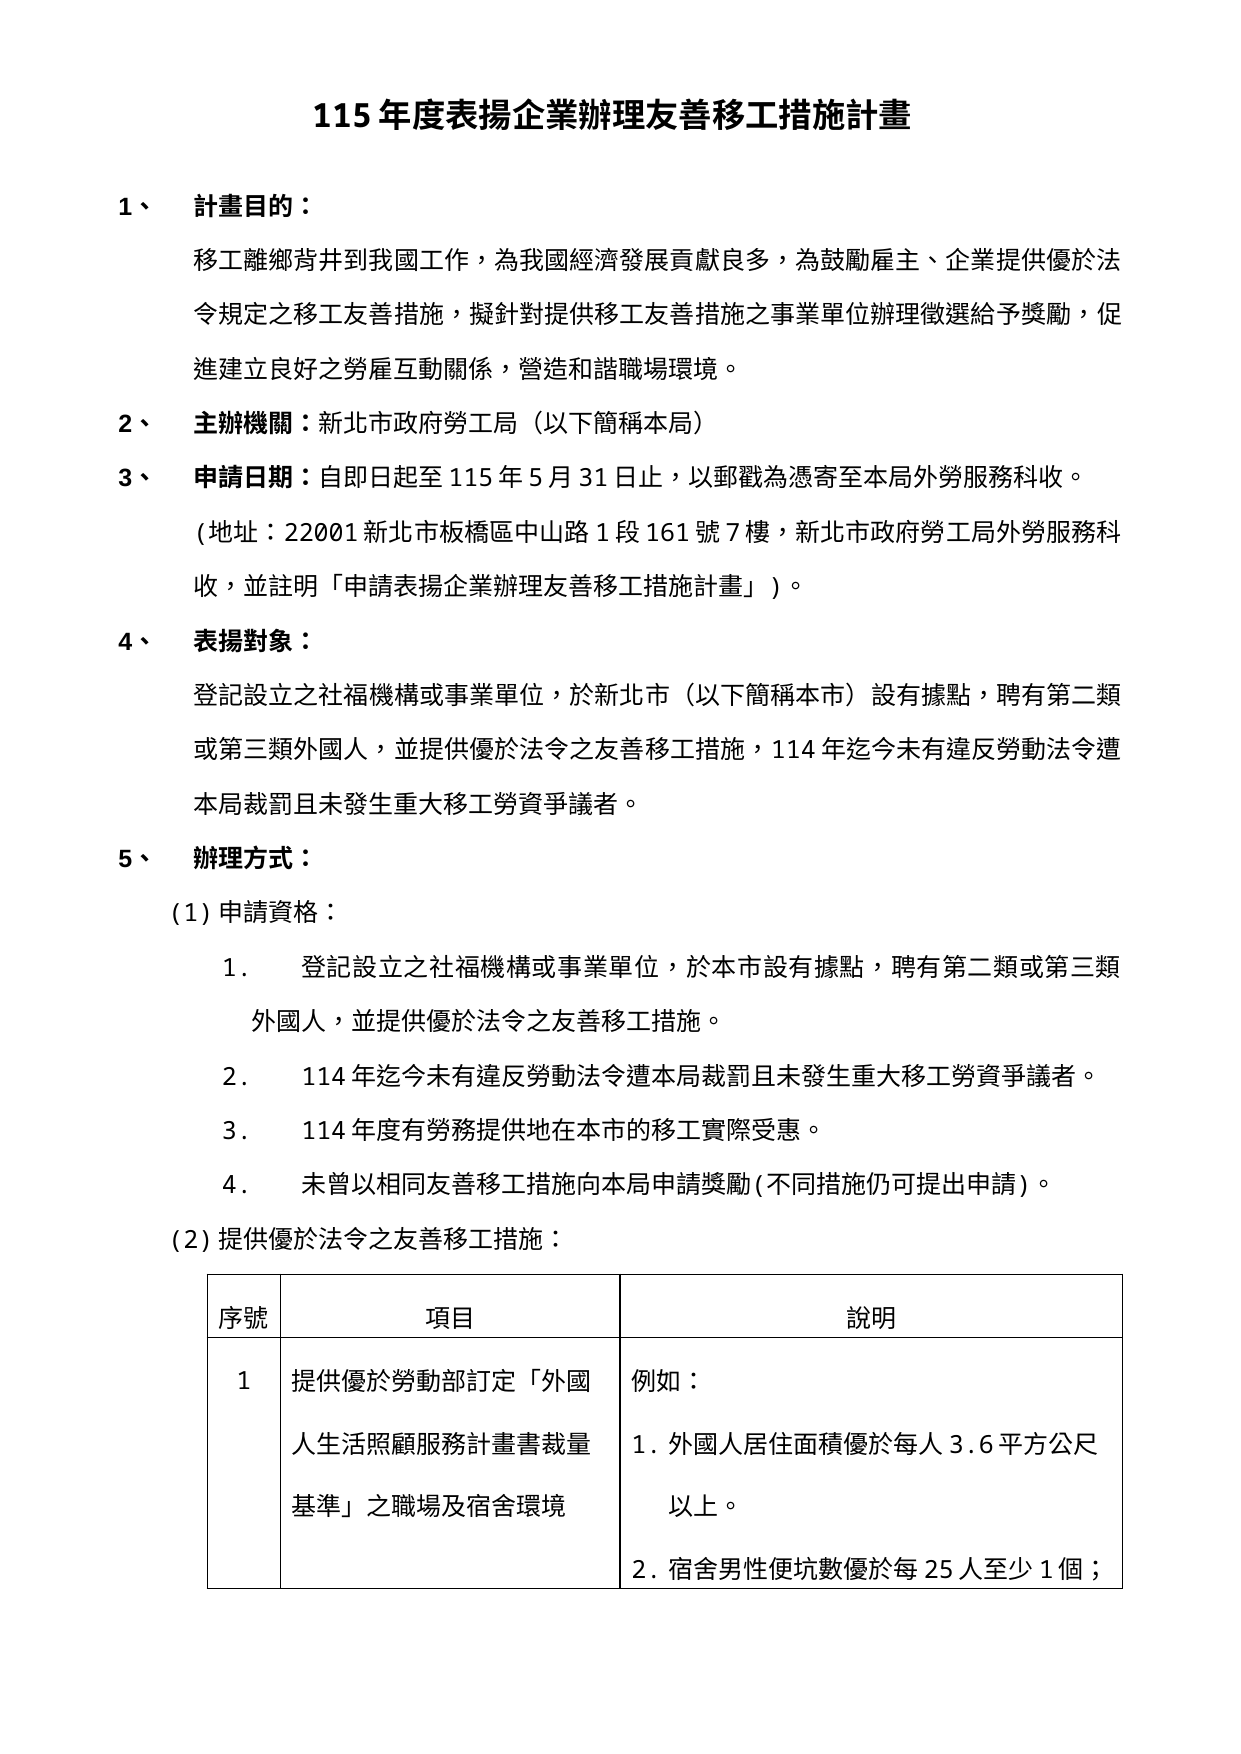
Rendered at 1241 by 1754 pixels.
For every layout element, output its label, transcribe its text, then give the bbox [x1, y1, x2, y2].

table_header 項目 [281, 1275, 619, 1337]
text 移工離鄉背井到我國工作，為我國經濟發展貢獻良多，為鼓勵雇主、企業提供優於法令規定之移工友善措施，擬針對提供移工友善措施之事業單位辦理徵選給予獎勵，促進建立良好之勞雇互動關係，營造和諧職場環境。 [193, 240, 1122, 385]
list 辦理方式： [118, 838, 1122, 875]
text 登記設立之社福機構或事業單位，於新北市（以下簡稱本市）設有據點，聘有第二類或第三類外國人，並提供優於法令之友善移工措施，114年迄今未有違反勞動法令遭本局裁罰且未發生重大移工勞資爭議者。 [193, 675, 1122, 820]
list 申請日期：自即日起至115年5月31日止，以郵戳為憑寄至本局外勞服務科收。 [118, 458, 1122, 494]
text 115年度表揚企業辦理友善移工措施計畫 [118, 88, 1122, 137]
list 申請資格： [168, 893, 1122, 929]
table_cell 1 [208, 1338, 280, 1588]
list 主辦機關：新北市政府勞工局（以下簡稱本局） [118, 403, 1122, 440]
table_header 序號 [208, 1275, 280, 1337]
list 登記設立之社福機構或事業單位，於本市設有據點，聘有第二類或第三類外國人，並提供優於法令之友善移工措施。 [222, 947, 1122, 1038]
text (地址：22001新北市板橋區中山路1段161號7樓，新北市政府勞工局外勞服務科收，並註明「申請表揚企業辦理友善移工措施計畫」)。 [193, 512, 1122, 603]
list 提供優於法令之友善移工措施： [168, 1219, 1122, 1255]
table_cell 提供優於勞動部訂定「外國人生活照顧服務計畫書裁量基準」之職場及宿舍環境 [281, 1338, 619, 1588]
table_cell 例如： 外國人居住面積優於每人3.6平方公尺以上。 宿舍男性便坑數優於每25人至少1個； [621, 1338, 1122, 1588]
list 表揚對象： [118, 621, 1122, 657]
list 114年迄今未有違反勞動法令遭本局裁罰且未發生重大移工勞資爭議者。 [222, 1056, 1122, 1092]
list 計畫目的： [118, 186, 1122, 222]
list 114年度有勞務提供地在本市的移工實際受惠。 [222, 1110, 1122, 1147]
list 未曾以相同友善移工措施向本局申請獎勵(不同措施仍可提出申請)。 [222, 1165, 1122, 1201]
table_header 說明 [621, 1275, 1122, 1337]
